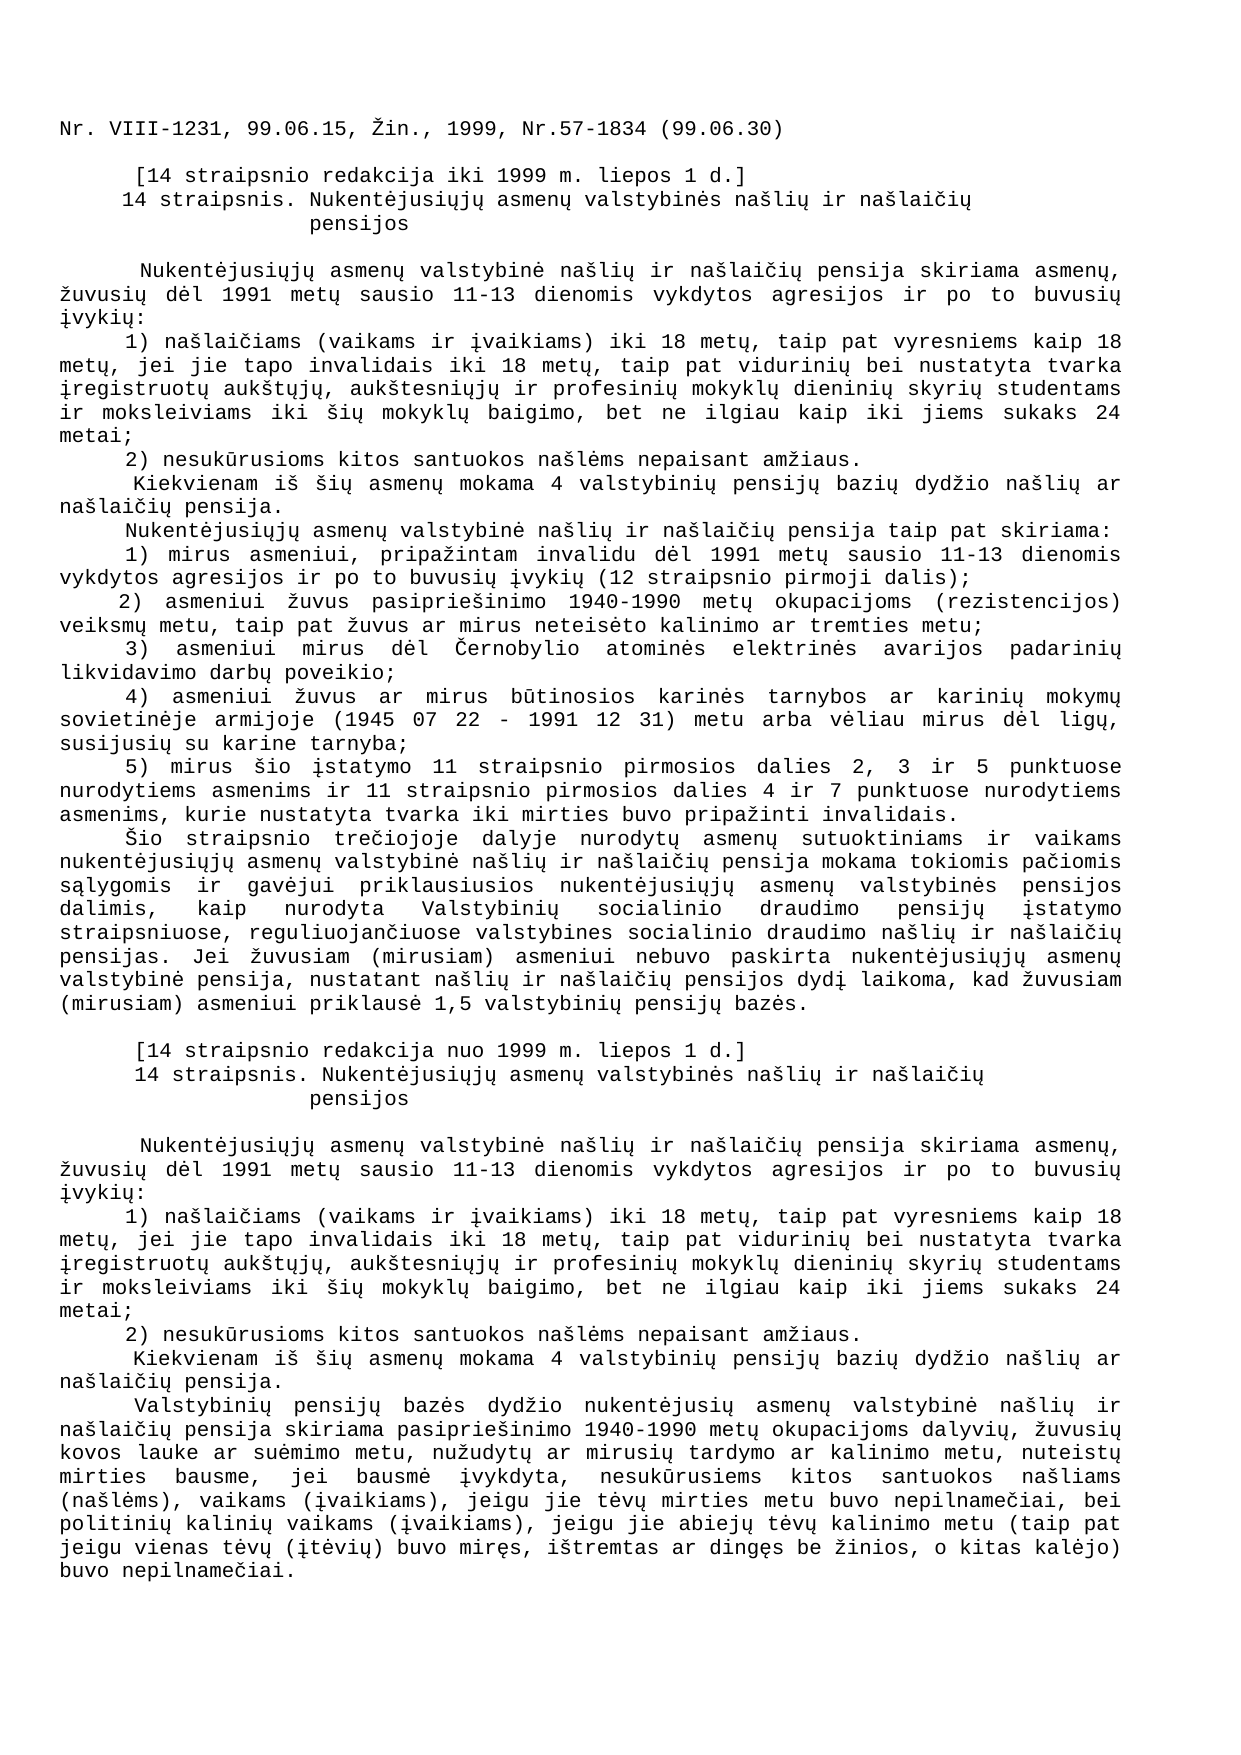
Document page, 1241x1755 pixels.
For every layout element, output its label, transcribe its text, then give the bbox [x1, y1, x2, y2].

text Kiekvienam iš šių asmenų mokama 4 valstybinių pensijų bazių dydžio našlių ar našlaičių pensija. [59, 1348, 1122, 1395]
text pensijos [59, 1088, 1122, 1111]
text Kiekvienam iš šių asmenų mokama 4 valstybinių pensijų bazių dydžio našlių ar našlaičių pensija. [59, 473, 1122, 520]
text 14 straipsnis. Nukentėjusiųjų asmenų valstybinės našlių ir našlaičių [59, 1064, 1122, 1088]
text 2) nesukūrusioms kitos santuokos našlėms nepaisant amžiaus. [59, 449, 1122, 473]
text 2) asmeniui žuvus pasipriešinimo 1940-1990 metų okupacijoms (rezistencijos) veiksmų metu, taip pat žuvus ar mirus neteisėto kalinimo ar tremties metu; [59, 591, 1122, 638]
text 1) mirus asmeniui, pripažintam invalidu dėl 1991 metų sausio 11-13 dienomis vykdytos agresijos ir po to buvusių įvykių (12 straipsnio pirmoji dalis); [59, 544, 1122, 591]
text Nr. VIII-1231, 99.06.15, Žin., 1999, Nr.57-1834 (99.06.30) [59, 118, 1122, 142]
text 1) našlaičiams (vaikams ir įvaikiams) iki 18 metų, taip pat vyresniems kaip 18 metų, jei jie tapo invalidais iki 18 metų, taip pat vidurinių bei nustatyta tvarka įregistruotų aukštųjų, aukštesniųjų ir profesinių mokyklų dieninių skyrių studentams ir moksleiviams iki šių mokyklų baigimo, bet ne ilgiau kaip iki jiems sukaks 24 metai; [59, 331, 1122, 449]
text 14 straipsnis. Nukentėjusiųjų asmenų valstybinės našlių ir našlaičių [59, 189, 1122, 213]
text Nukentėjusiųjų asmenų valstybinė našlių ir našlaičių pensija taip pat skiriama: [59, 520, 1122, 544]
text 4) asmeniui žuvus ar mirus būtinosios karinės tarnybos ar karinių mokymų sovietinėje armijoje (1945 07 22 - 1991 12 31) metu arba vėliau mirus dėl ligų, susijusių su karine tarnyba; [59, 686, 1122, 757]
text 2) nesukūrusioms kitos santuokos našlėms nepaisant amžiaus. [59, 1324, 1122, 1348]
text Nukentėjusiųjų asmenų valstybinė našlių ir našlaičių pensija skiriama asmenų, žuvusių dėl 1991 metų sausio 11-13 dienomis vykdytos agresijos ir po to buvusių įvykių: [59, 1135, 1122, 1206]
text [14 straipsnio redakcija iki 1999 m. liepos 1 d.] [59, 165, 1122, 189]
text Šio straipsnio trečiojoje dalyje nurodytų asmenų sutuoktiniams ir vaikams nukentėjusiųjų asmenų valstybinė našlių ir našlaičių pensija mokama tokiomis pačiomis sąlygomis ir gavėjui priklausiusios nukentėjusiųjų asmenų valstybinės pensijos dalimis, kaip nurodyta Valstybinių socialinio draudimo pensijų įstatymo straipsniuose, reguliuojančiuose valstybines socialinio draudimo našlių ir našlaičių pensijas. Jei žuvusiam (mirusiam) asmeniui nebuvo paskirta nukentėjusiųjų asmenų valstybinė pensija, nustatant našlių ir našlaičių pensijos dydį laikoma, kad žuvusiam (mirusiam) asmeniui priklausė 1,5 valstybinių pensijų bazės. [59, 827, 1122, 1017]
text 1) našlaičiams (vaikams ir įvaikiams) iki 18 metų, taip pat vyresniems kaip 18 metų, jei jie tapo invalidais iki 18 metų, taip pat vidurinių bei nustatyta tvarka įregistruotų aukštųjų, aukštesniųjų ir profesinių mokyklų dieninių skyrių studentams ir moksleiviams iki šių mokyklų baigimo, bet ne ilgiau kaip iki jiems sukaks 24 metai; [59, 1206, 1122, 1324]
text Valstybinių pensijų bazės dydžio nukentėjusių asmenų valstybinė našlių ir našlaičių pensija skiriama pasipriešinimo 1940-1990 metų okupacijoms dalyvių, žuvusių kovos lauke ar suėmimo metu, nužudytų ar mirusių tardymo ar kalinimo metu, nuteistų mirties bausme, jei bausmė įvykdyta, nesukūrusiems kitos santuokos našliams (našlėms), vaikams (įvaikiams), jeigu jie tėvų mirties metu buvo nepilnamečiai, bei politinių kalinių vaikams (įvaikiams), jeigu jie abiejų tėvų kalinimo metu (taip pat jeigu vienas tėvų (įtėvių) buvo miręs, ištremtas ar dingęs be žinios, o kitas kalėjo) buvo nepilnamečiai. [59, 1395, 1122, 1584]
text pensijos [59, 213, 1122, 236]
text Nukentėjusiųjų asmenų valstybinė našlių ir našlaičių pensija skiriama asmenų, žuvusių dėl 1991 metų sausio 11-13 dienomis vykdytos agresijos ir po to buvusių įvykių: [59, 260, 1122, 331]
text [14 straipsnio redakcija nuo 1999 m. liepos 1 d.] [59, 1040, 1122, 1064]
text 5) mirus šio įstatymo 11 straipsnio pirmosios dalies 2, 3 ir 5 punktuose nurodytiems asmenims ir 11 straipsnio pirmosios dalies 4 ir 7 punktuose nurodytiems asmenims, kurie nustatyta tvarka iki mirties buvo pripažinti invalidais. [59, 757, 1122, 827]
text 3) asmeniui mirus dėl Černobylio atominės elektrinės avarijos padarinių likvidavimo darbų poveikio; [59, 638, 1122, 686]
